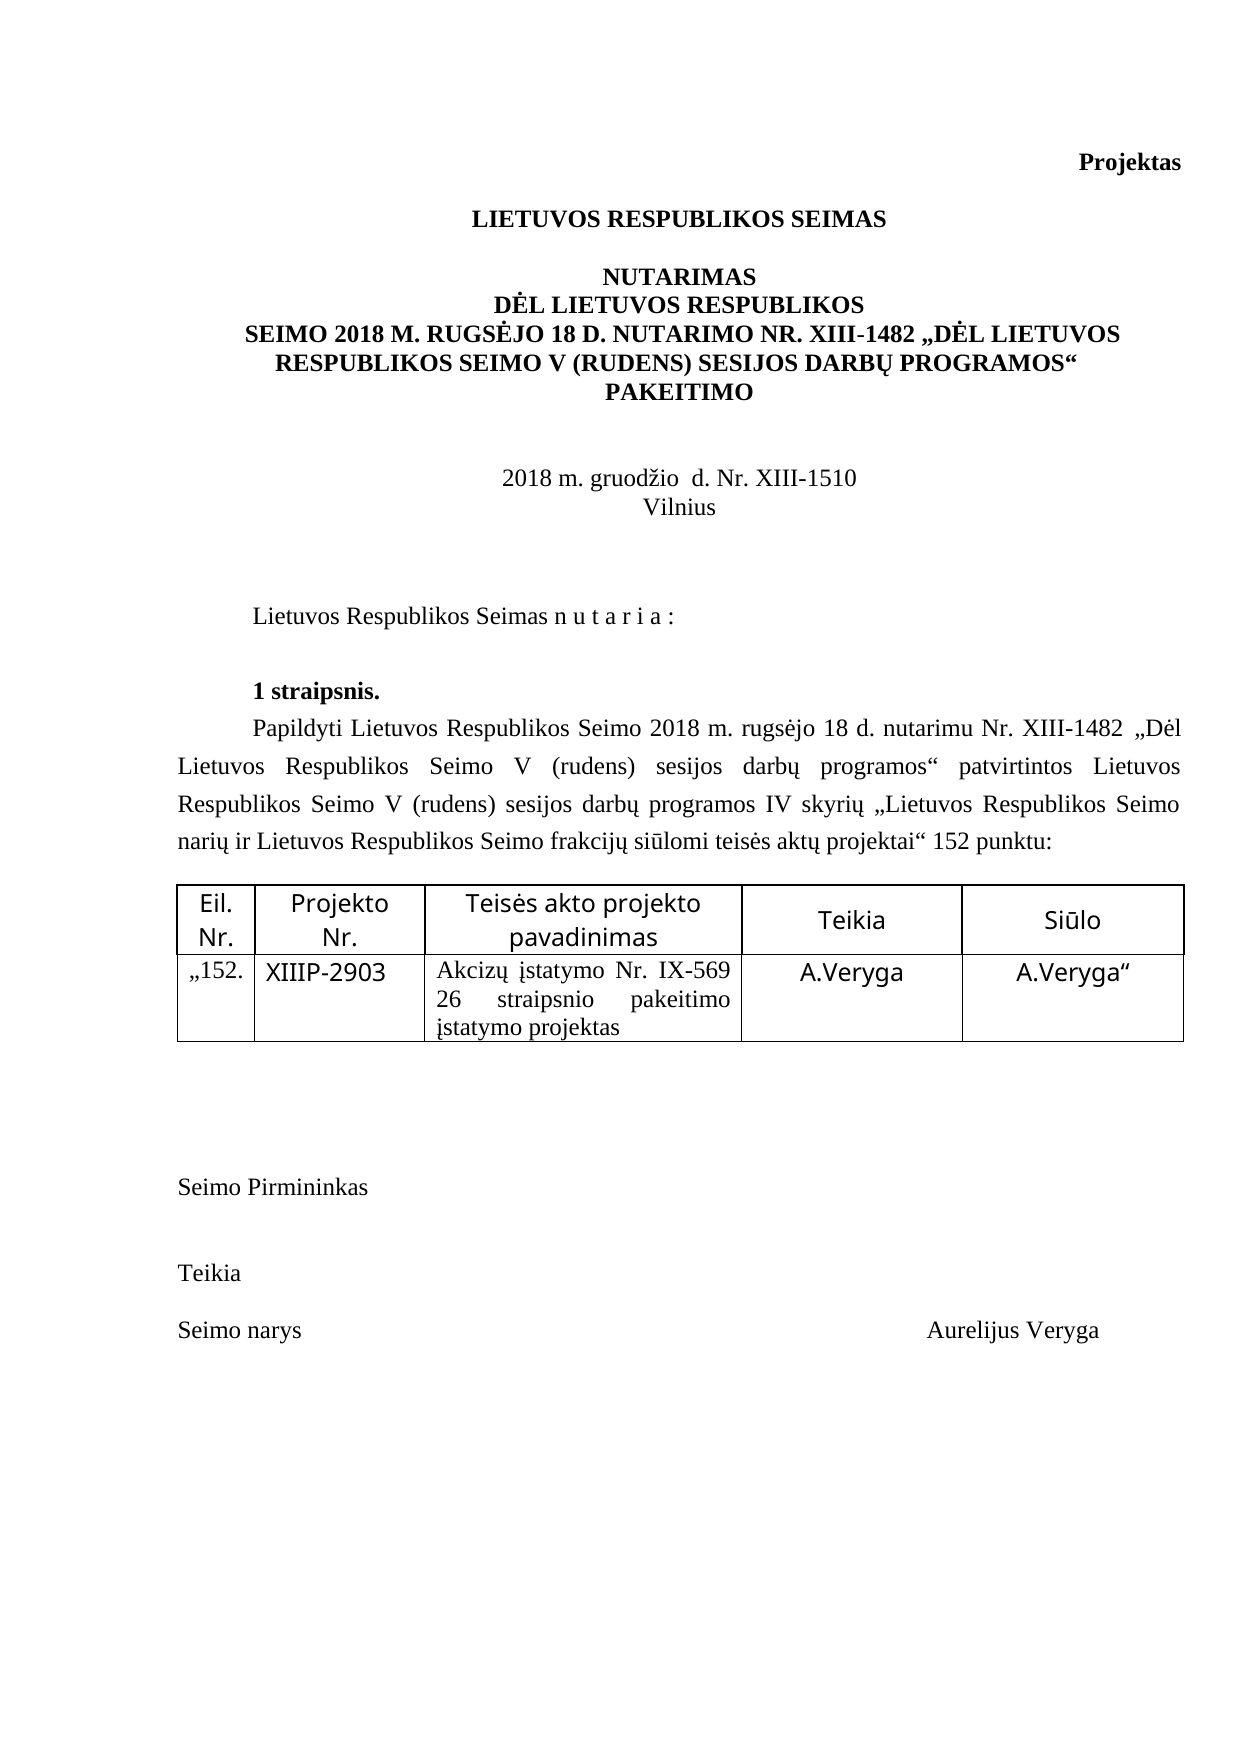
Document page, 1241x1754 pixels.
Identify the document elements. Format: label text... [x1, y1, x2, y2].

text PAKEITIMO [177, 377, 1181, 406]
table_header Projekto Nr. [256, 886, 424, 954]
table_cell Akcizų įstatymo Nr. IX-569 26 straipsnio pakeitimo įstatymo projektas [425, 955, 741, 1041]
text Papildyti Lietuvos Respublikos Seimo 2018 m. rugsėjo 18 d. nutarimu Nr. XIII-1482 „Dėl Lietuvos Respublikos Seimo V (rudens) sesijos darbų programos“ patvirtintos Lietuvos Respublikos Seimo V (rudens) sesijos darbų programos IV skyrių „Lietuvos Respublikos Seimo narių ir Lietuvos Respublikos Seimo frakcijų siūlomi teisės aktų projektai“ 152 punktu: [177, 705, 1181, 855]
text Vilnius [177, 492, 1181, 521]
table_header Eil. Nr. [178, 886, 254, 954]
text LIETUVOS RESPUBLIKOS SEIMAS [177, 204, 1181, 233]
text Projektas [177, 147, 1181, 176]
text Seimo narys Aurelijus Veryga [177, 1315, 1181, 1344]
text Teikia [177, 1258, 1181, 1287]
table_cell A.Veryga“ [963, 955, 1183, 1041]
text 1 straipsnis. [177, 667, 1181, 705]
text NUTARIMAS [177, 262, 1181, 291]
text Seimo Pirmininkas [177, 1172, 1181, 1200]
text 2018 m. gruodžio d. Nr. XIII-1510 [177, 463, 1181, 492]
table_header Teisės akto projekto pavadinimas [426, 886, 741, 954]
text SEIMO 2018 M. RUGSĖJO 18 D. NUTARIMO NR. XIII-1482 „DĖL LIETUVOS RESPUBLIKOS SEIMO V (RUDENS) SESIJOS DARBŲ PROGRAMOS“ [177, 319, 1181, 377]
table_cell A.Veryga [742, 955, 962, 1041]
table_cell XIIIP-2903 [255, 955, 424, 1041]
table_header Teikia [743, 886, 961, 954]
text DĖL LIETUVOS RESPUBLIKOS [177, 291, 1181, 319]
table_cell „152. [178, 955, 254, 1041]
text Lietuvos Respublikos Seimas n u t a r i a : [177, 592, 1181, 630]
table_header Siūlo [963, 886, 1183, 954]
